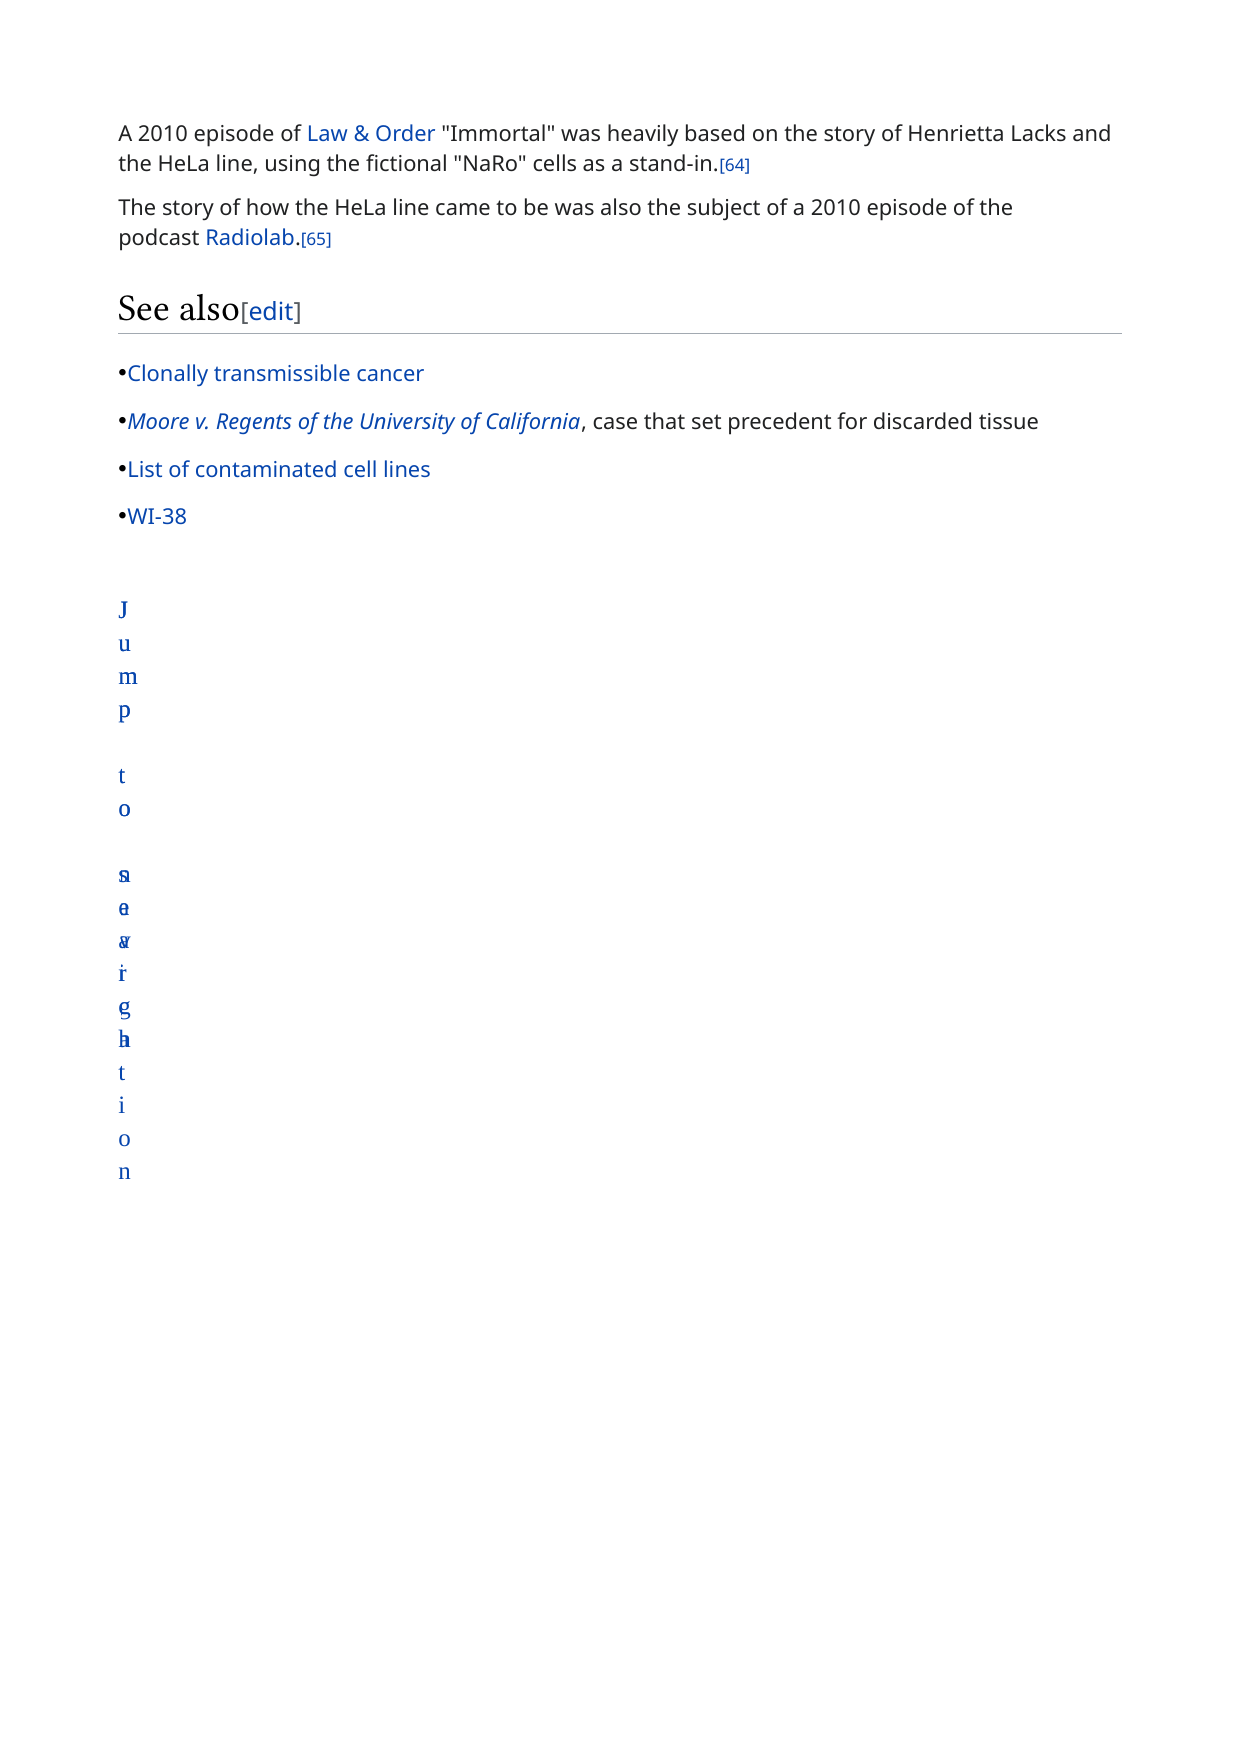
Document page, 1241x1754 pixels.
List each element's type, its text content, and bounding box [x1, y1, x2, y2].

subtitle See also[edit] [118, 287, 1122, 333]
text A 2010 episode of Law & Order "Immortal" was heavily based on the story of Henrietta Lacks and the HeLa line, using the fictional "NaRo" cells as a stand-in.[64] [118, 118, 1122, 178]
list Moore v. Regents of the University of California, case that set precedent for discarded tissue [118, 406, 1122, 436]
list List of contaminated cell lines [118, 453, 1122, 483]
list WI-38 [118, 501, 1122, 531]
list Clonally transmissible cancer [118, 358, 1122, 388]
text The story of how the HeLa line came to be was also the subject of a 2010 episode of the podcast Radiolab.[65] [118, 192, 1122, 252]
